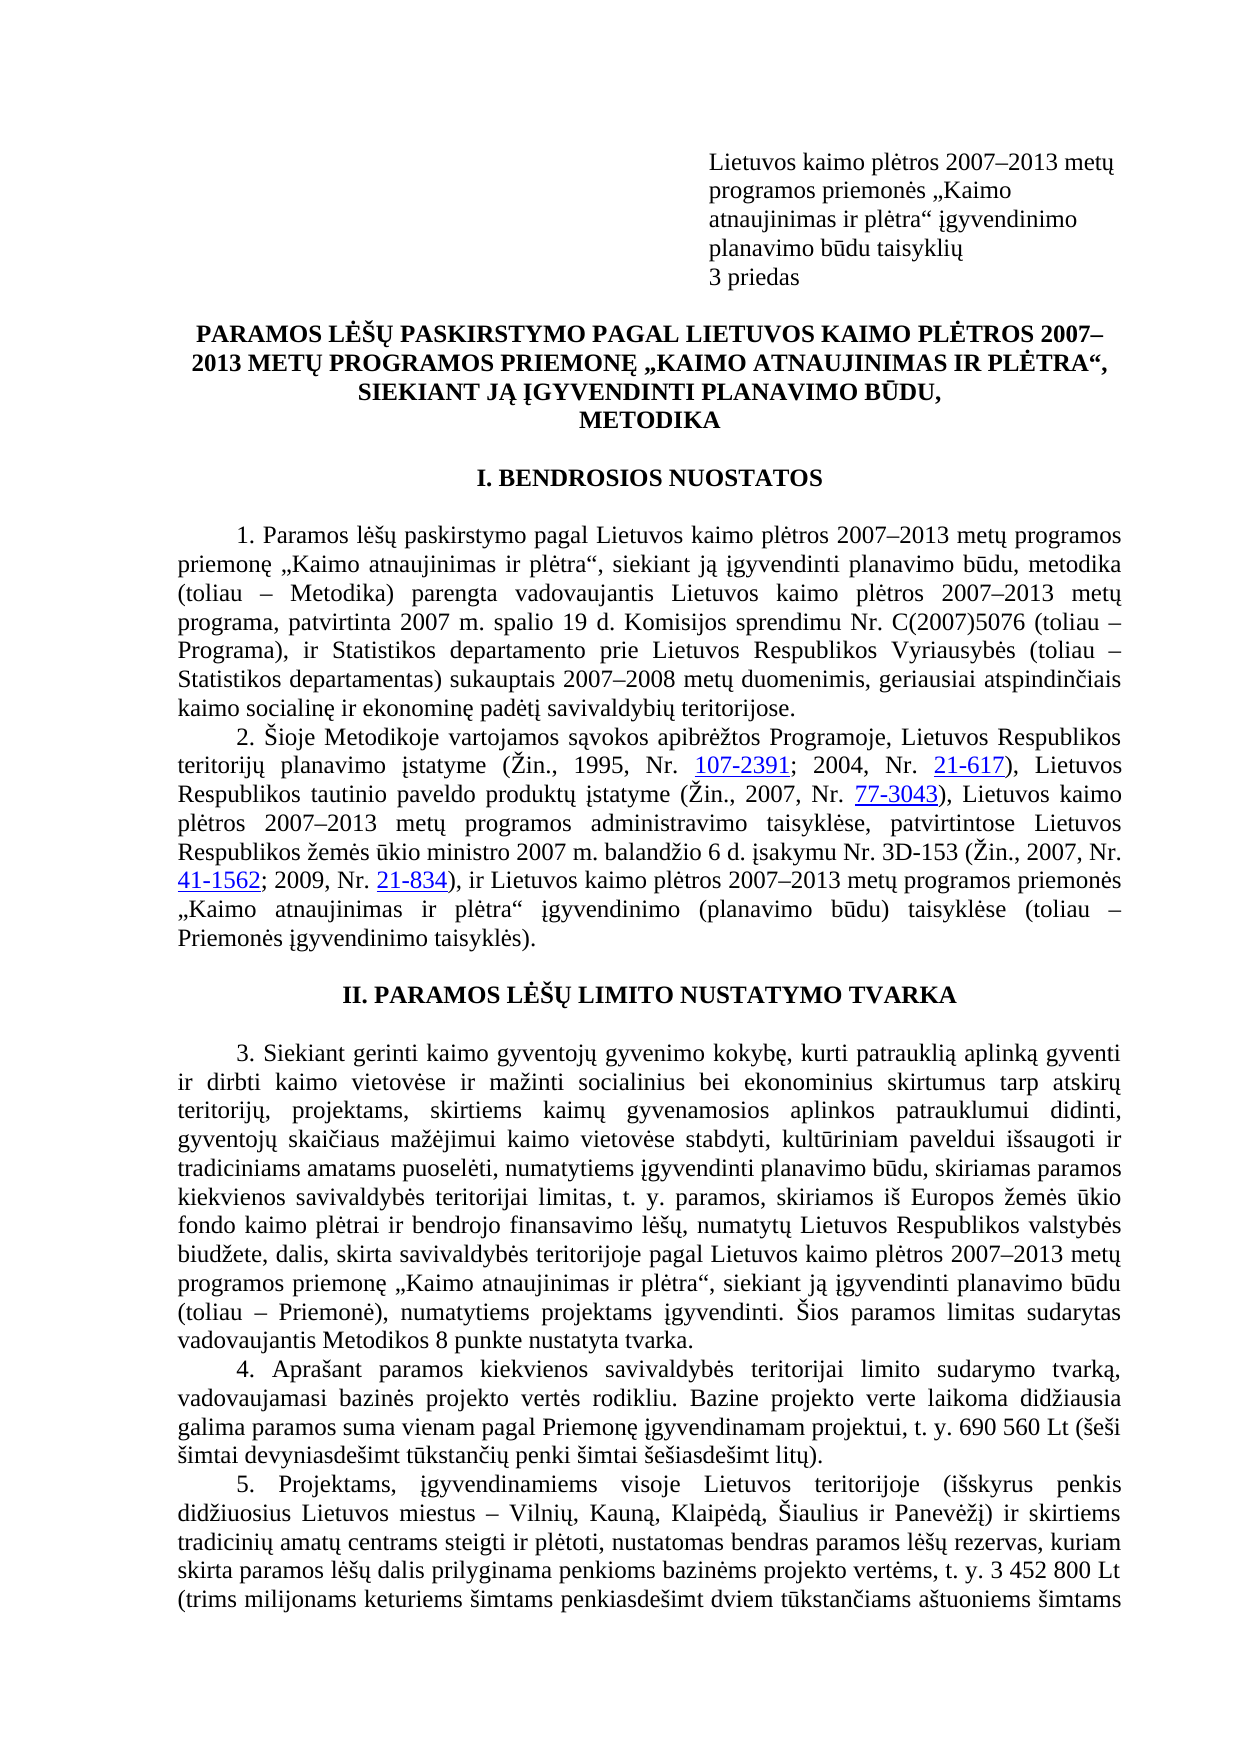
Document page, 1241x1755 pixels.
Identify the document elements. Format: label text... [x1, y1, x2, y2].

text PARAMOS LĖŠŲ PASKIRSTYMO PAGAL LIETUVOS KAIMO PLĖTROS 2007–2013 METŲ PROGRAMOS PRIEMONĘ „KAIMO ATNAUJINIMAS IR PLĖTRA“, SIEKIANT JĄ ĮGYVENDINTI PLANAVIMO BŪDU, [177, 319, 1122, 406]
text 3. Siekiant gerinti kaimo gyventojų gyvenimo kokybę, kurti patrauklią aplinką gyventi ir dirbti kaimo vietovėse ir mažinti socialinius bei ekonominius skirtumus tarp atskirų teritorijų, projektams, skirtiems kaimų gyvenamosios aplinkos patrauklumui didinti, gyventojų skaičiaus mažėjimui kaimo vietovėse stabdyti, kultūriniam paveldui išsaugoti ir tradiciniams amatams puoselėti, numatytiems įgyvendinti planavimo būdu, skiriamas paramos kiekvienos savivaldybės teritorijai limitas, t. y. paramos, skiriamos iš Europos žemės ūkio fondo kaimo plėtrai ir bendrojo finansavimo lėšų, numatytų Lietuvos Respublikos valstybės biudžete, dalis, skirta savivaldybės teritorijoje pagal Lietuvos kaimo plėtros 2007–2013 metų programos priemonę „Kaimo atnaujinimas ir plėtra“, siekiant ją įgyvendinti planavimo būdu (toliau – Priemonė), numatytiems projektams įgyvendinti. Šios paramos limitas sudarytas vadovaujantis Metodikos 8 punkte nustatyta tvarka. [177, 1038, 1122, 1354]
text planavimo būdu taisyklių [177, 233, 1122, 262]
text Lietuvos kaimo plėtros 2007–2013 metų [177, 147, 1122, 176]
text II. PARAMOS LĖŠŲ LIMITO NUSTATYMO TVARKA [177, 981, 1122, 1009]
text 1. Paramos lėšų paskirstymo pagal Lietuvos kaimo plėtros 2007–2013 metų programos priemonę „Kaimo atnaujinimas ir plėtra“, siekiant ją įgyvendinti planavimo būdu, metodika (toliau – Metodika) parengta vadovaujantis Lietuvos kaimo plėtros 2007–2013 metų programa, patvirtinta 2007 m. spalio 19 d. Komisijos sprendimu Nr. C(2007)5076 (toliau – Programa), ir Statistikos departamento prie Lietuvos Respublikos Vyriausybės (toliau – Statistikos departamentas) sukauptais 2007–2008 metų duomenimis, geriausiai atspindinčiais kaimo socialinę ir ekonominę padėtį savivaldybių teritorijose. [177, 521, 1122, 722]
text I. BENDROSIOS NUOSTATOS [177, 463, 1122, 492]
text METODIKA [177, 406, 1122, 434]
text atnaujinimas ir plėtra“ įgyvendinimo [177, 204, 1122, 233]
text 2. Šioje Metodikoje vartojamos sąvokos apibrėžtos Programoje, Lietuvos Respublikos teritorijų planavimo įstatyme (Žin., 1995, Nr. 107-2391; 2004, Nr. 21-617), Lietuvos Respublikos tautinio paveldo produktų įstatyme (Žin., 2007, Nr. 77-3043), Lietuvos kaimo plėtros 2007–2013 metų programos administravimo taisyklėse, patvirtintose Lietuvos Respublikos žemės ūkio ministro 2007 m. balandžio 6 d. įsakymu Nr. 3D-153 (Žin., 2007, Nr. 41-1562; 2009, Nr. 21-834), ir Lietuvos kaimo plėtros 2007–2013 metų programos priemonės „Kaimo atnaujinimas ir plėtra“ įgyvendinimo (planavimo būdu) taisyklėse (toliau – Priemonės įgyvendinimo taisyklės). [177, 722, 1122, 952]
text programos priemonės „Kaimo [177, 176, 1122, 204]
text 3 priedas [177, 262, 1122, 291]
text 5. Projektams, įgyvendinamiems visoje Lietuvos teritorijoje (išskyrus penkis didžiuosius Lietuvos miestus – Vilnių, Kauną, Klaipėdą, Šiaulius ir Panevėžį) ir skirtiems tradicinių amatų centrams steigti ir plėtoti, nustatomas bendras paramos lėšų rezervas, kuriam skirta paramos lėšų dalis prilyginama penkioms bazinėms projekto vertėms, t. y. 3 452 800 Lt (trims milijonams keturiems šimtams penkiasdešimt dviem tūkstančiams aštuoniems šimtams [177, 1469, 1122, 1613]
text 4. Aprašant paramos kiekvienos savivaldybės teritorijai limito sudarymo tvarką, vadovaujamasi bazinės projekto vertės rodikliu. Bazine projekto verte laikoma didžiausia galima paramos suma vienam pagal Priemonę įgyvendinamam projektui, t. y. 690 560 Lt (šeši šimtai devyniasdešimt tūkstančių penki šimtai šešiasdešimt litų). [177, 1354, 1122, 1469]
